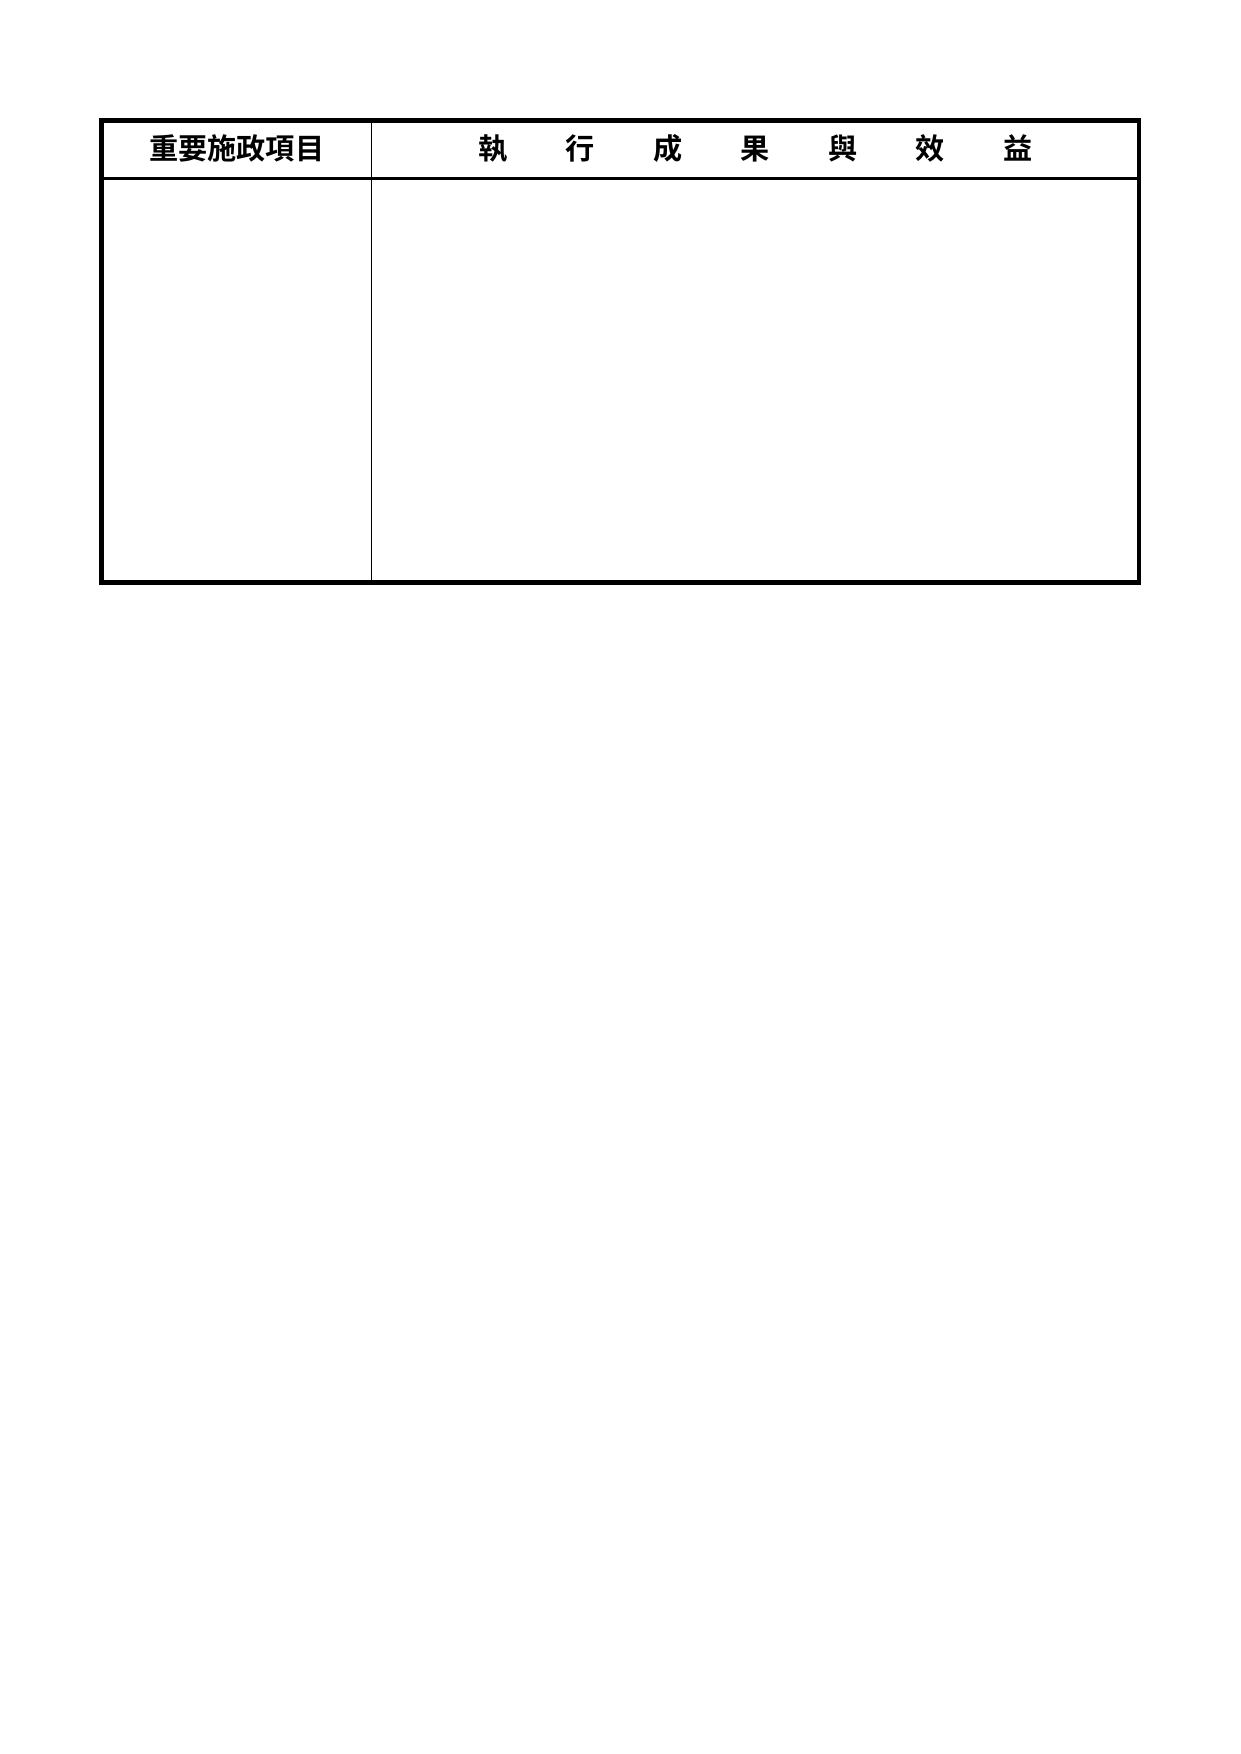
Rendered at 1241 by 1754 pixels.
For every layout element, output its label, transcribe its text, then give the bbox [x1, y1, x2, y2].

table_header 執 行 成 果 與 效 益 [372, 123, 1137, 177]
table_cell [372, 180, 1137, 580]
table_cell [104, 180, 371, 580]
table_header 重要施政項目 [104, 123, 371, 177]
